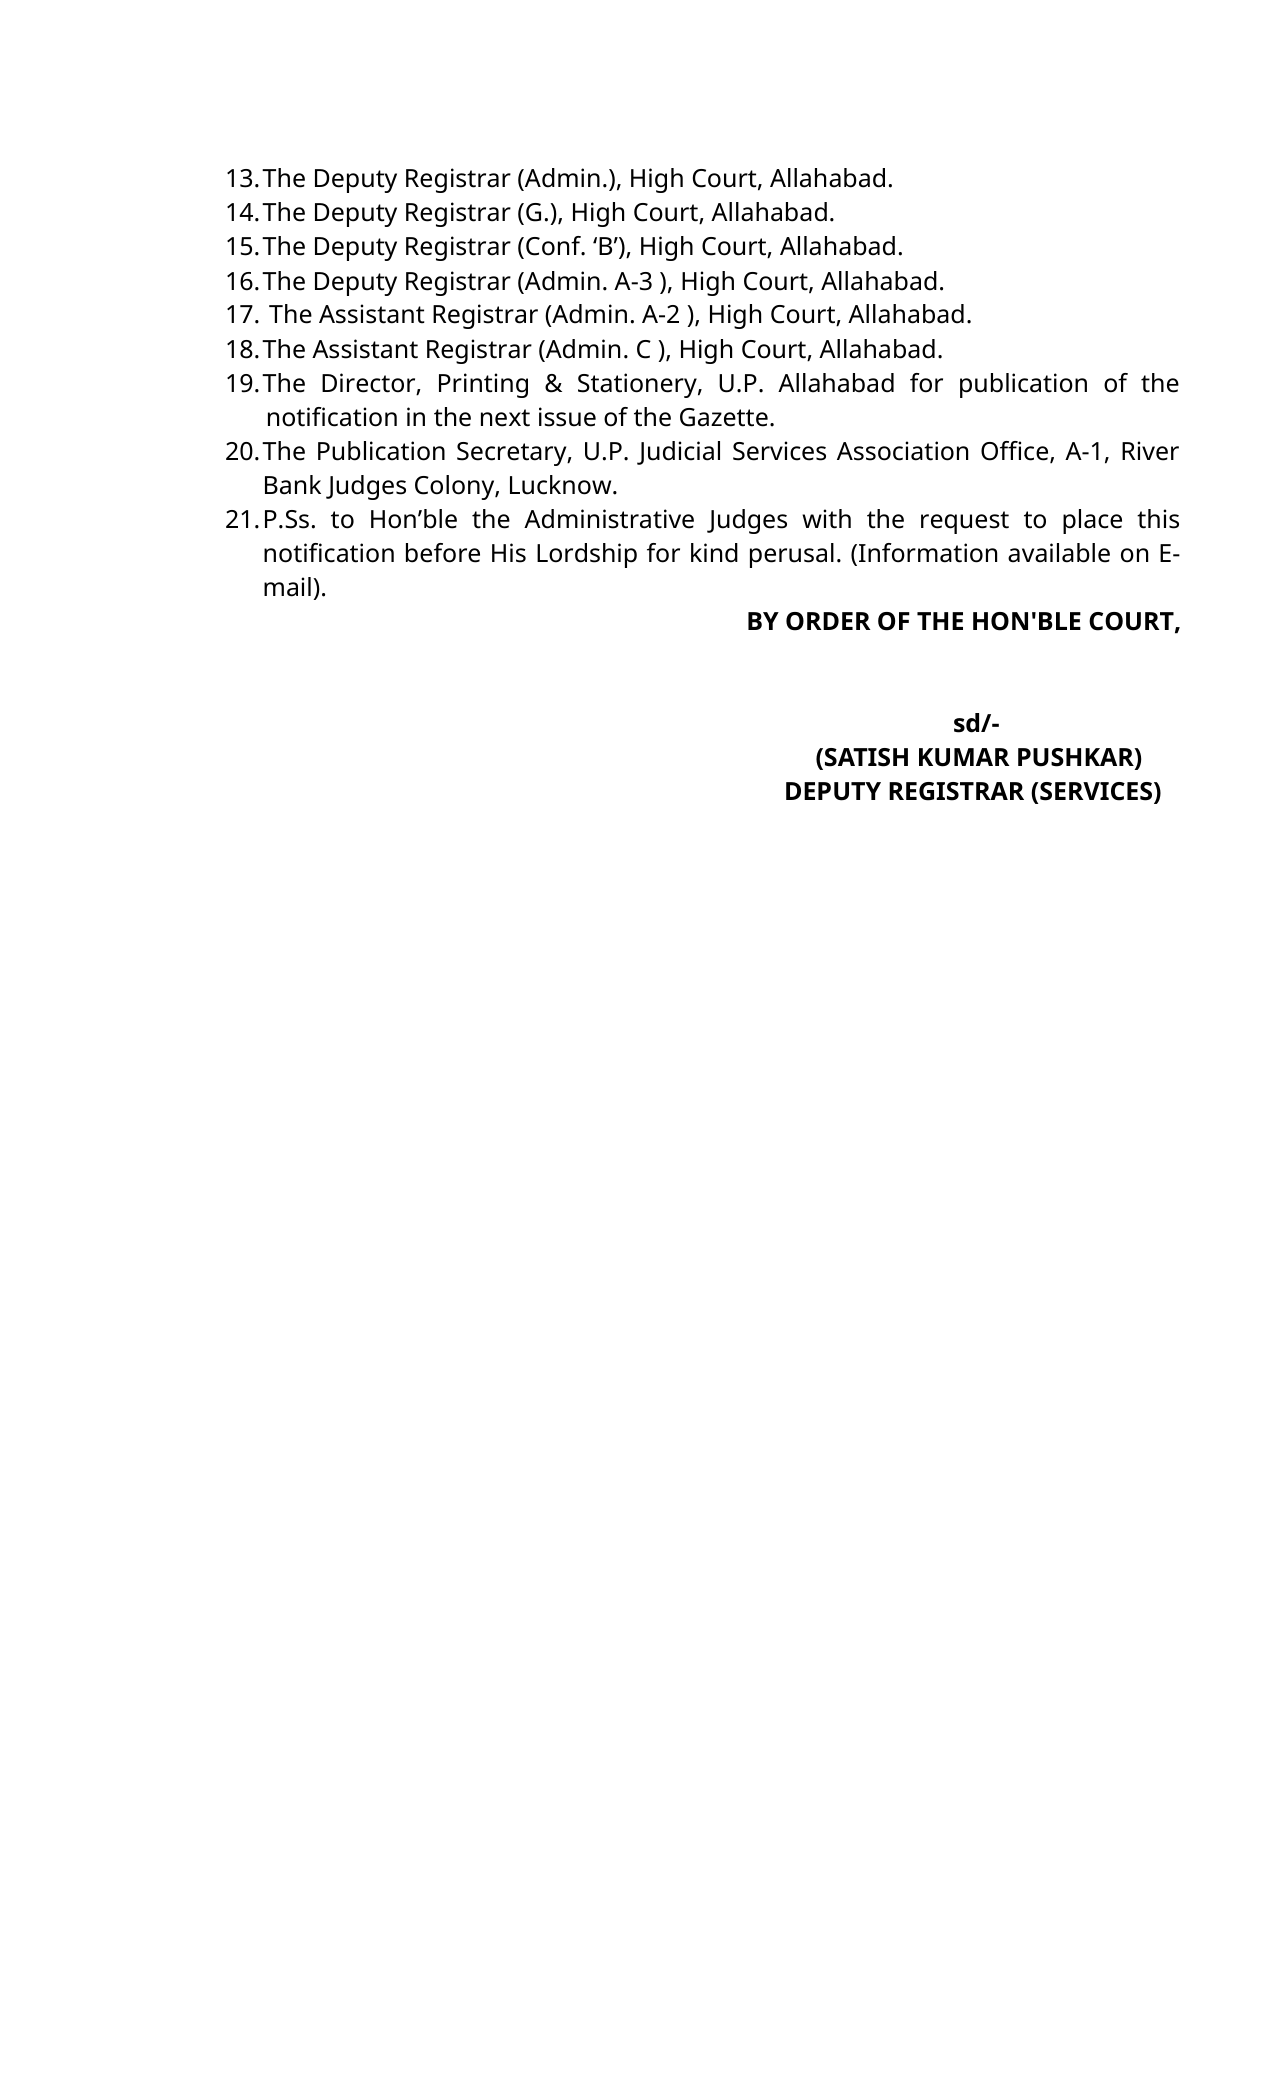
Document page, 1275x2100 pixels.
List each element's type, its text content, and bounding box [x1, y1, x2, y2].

list The Deputy Registrar (G.), High Court, Allahabad. [225, 195, 1181, 229]
text DEPUTY REGISTRAR (SERVICES) [562, 774, 1181, 808]
list The Deputy Registrar (Conf. ‘B’), High Court, Allahabad. [225, 229, 1181, 263]
list The Publication Secretary, U.P. Judicial Services Association Office, A-1, River Bank Judges Colony, Lucknow. [225, 433, 1181, 502]
list The Deputy Registrar (Admin. A-3 ), High Court, Allahabad. [225, 263, 1181, 297]
list The Director, Printing & Stationery, U.P. Allahabad for publication of the notification in the next issue of the Gazette. [225, 365, 1181, 433]
list The Assistant Registrar (Admin. A-2 ), High Court, Allahabad. [225, 297, 1181, 331]
list The Assistant Registrar (Admin. C ), High Court, Allahabad. [225, 331, 1181, 365]
list P.Ss. to Hon’ble the Administrative Judges with the request to place this notification before His Lordship for kind perusal. (Information available on E-mail). [225, 502, 1181, 604]
list The Deputy Registrar (Admin.), High Court, Allahabad. [225, 161, 1181, 195]
text sd/- (SATISH KUMAR PUSHKAR) [562, 706, 1181, 774]
text BY ORDER OF THE HON'BLE COURT, [187, 604, 1181, 638]
